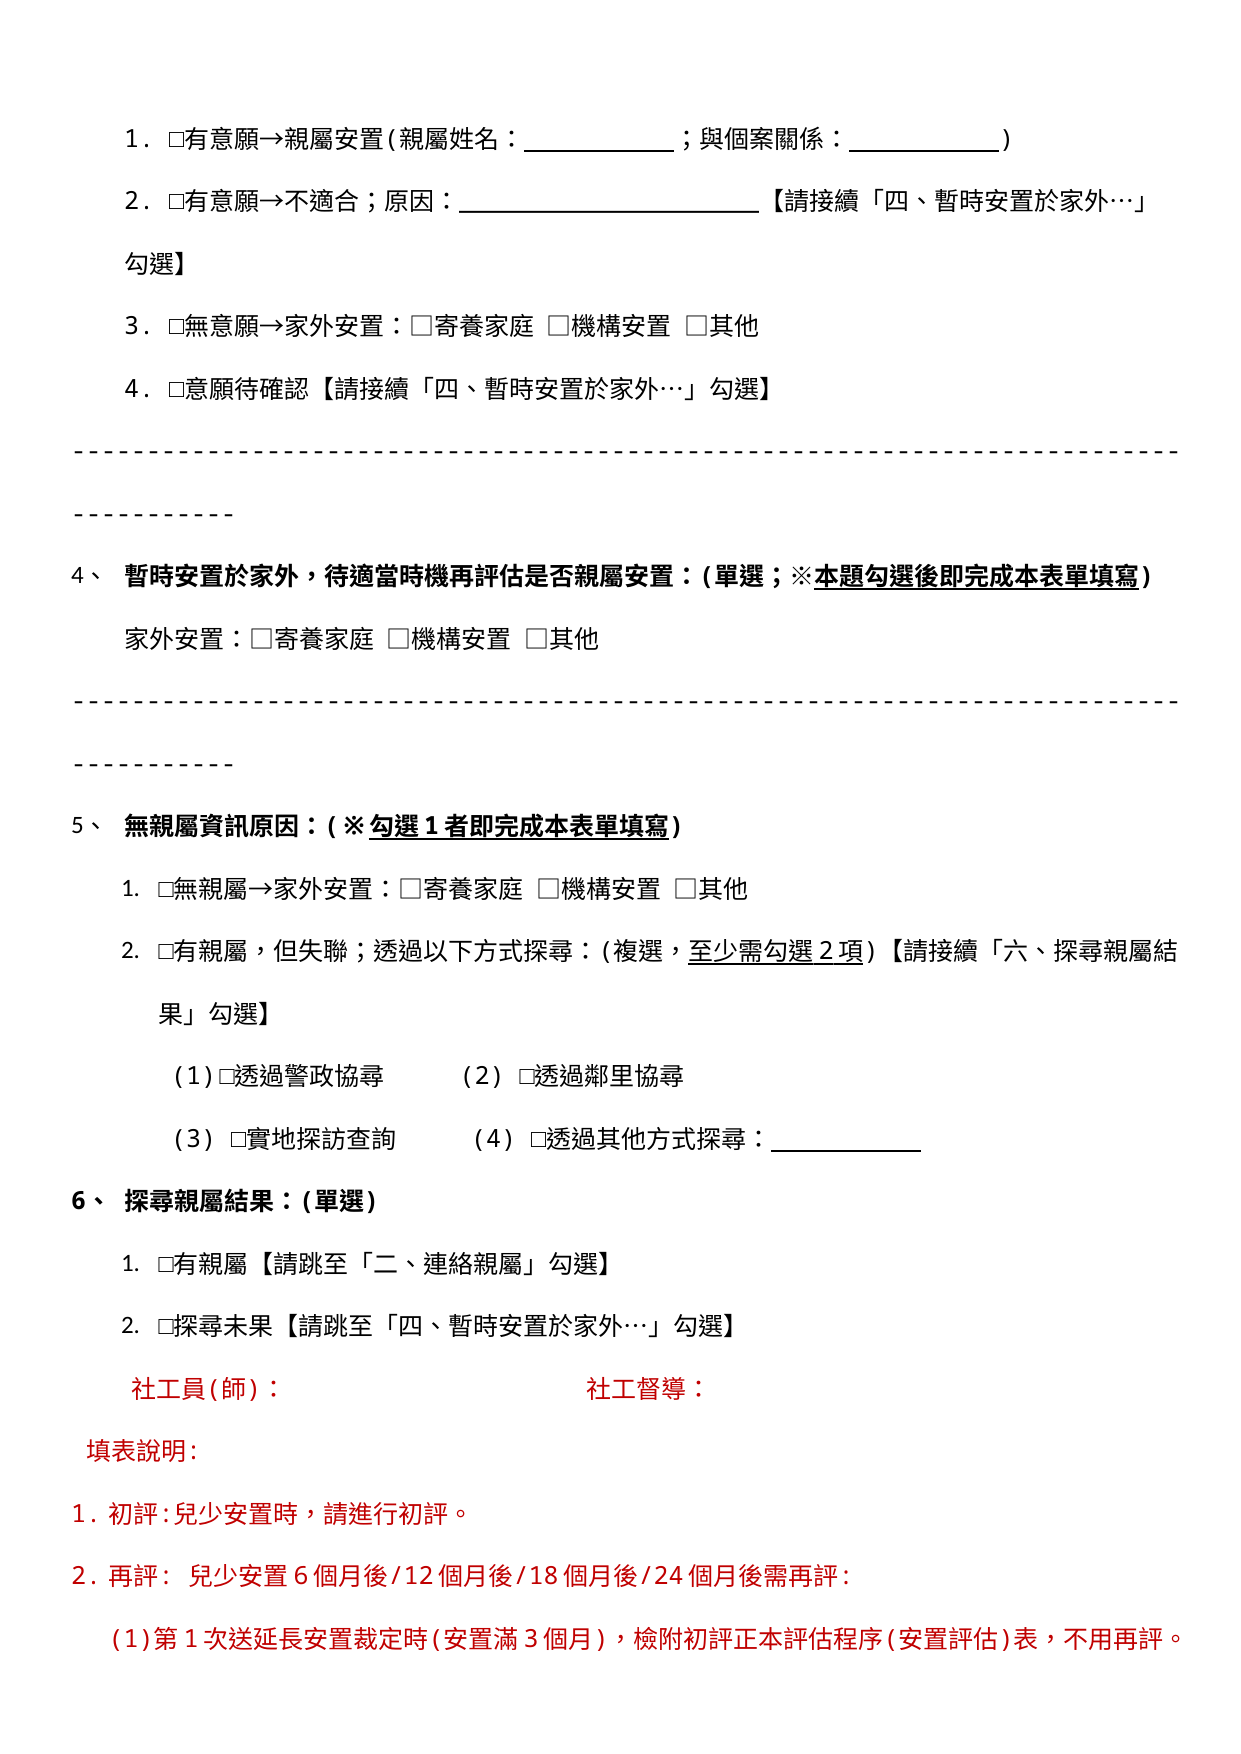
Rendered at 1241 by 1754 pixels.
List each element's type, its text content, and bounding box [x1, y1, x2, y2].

text ------------------------------------------------------------------------------------- [71, 658, 1181, 783]
text (1)第1次送延長安置裁定時(安置滿3個月)，檢附初評正本評估程序(安置評估)表，不用再評。 [108, 1596, 1181, 1658]
list □有親屬，但失聯；透過以下方式探尋：(複選，至少需勾選2項)【請接續「六、探尋親屬結果」勾選】 [121, 908, 1181, 1033]
text 社工員(師)： 社工督導： [71, 1346, 1181, 1408]
list □透過警政協尋 (2) □透過鄰里協尋 [171, 1033, 1181, 1096]
text (3) □實地探訪查詢 (4) □透過其他方式探尋： [171, 1096, 1181, 1158]
list □無親屬→家外安置：□寄養家庭 □機構安置 □其他 [121, 846, 1181, 908]
text 3. □無意願→家外安置：□寄養家庭 □機構安置 □其他 [124, 283, 1181, 346]
text 2. □有意願→不適合；原因：____________________【請接續「四、暫時安置於家外…」勾選】 [124, 158, 1181, 283]
list 暫時安置於家外，待適當時機再評估是否親屬安置：(單選；※本題勾選後即完成本表單填寫) [71, 533, 1181, 596]
text 家外安置：□寄養家庭 □機構安置 □其他 [124, 596, 1181, 658]
list 無親屬資訊原因：(※勾選1者即完成本表單填寫) [71, 783, 1181, 846]
list □有親屬【請跳至「二、連絡親屬」勾選】 [121, 1221, 1181, 1283]
list 再評: 兒少安置6個月後/12個月後/18個月後/24個月後需再評: [71, 1533, 1181, 1596]
list 探尋親屬結果：(單選) [71, 1158, 1181, 1221]
text 填表說明: [71, 1408, 1181, 1471]
text ------------------------------------------------------------------------------------- [71, 408, 1181, 533]
list □探尋未果【請跳至「四、暫時安置於家外…」勾選】 [121, 1283, 1181, 1346]
list 初評:兒少安置時，請進行初評。 [71, 1471, 1181, 1533]
text 1. □有意願→親屬安置(親屬姓名： ；與個案關係： ) [124, 96, 1181, 158]
text 4. □意願待確認【請接續「四、暫時安置於家外…」勾選】 [124, 346, 1181, 408]
